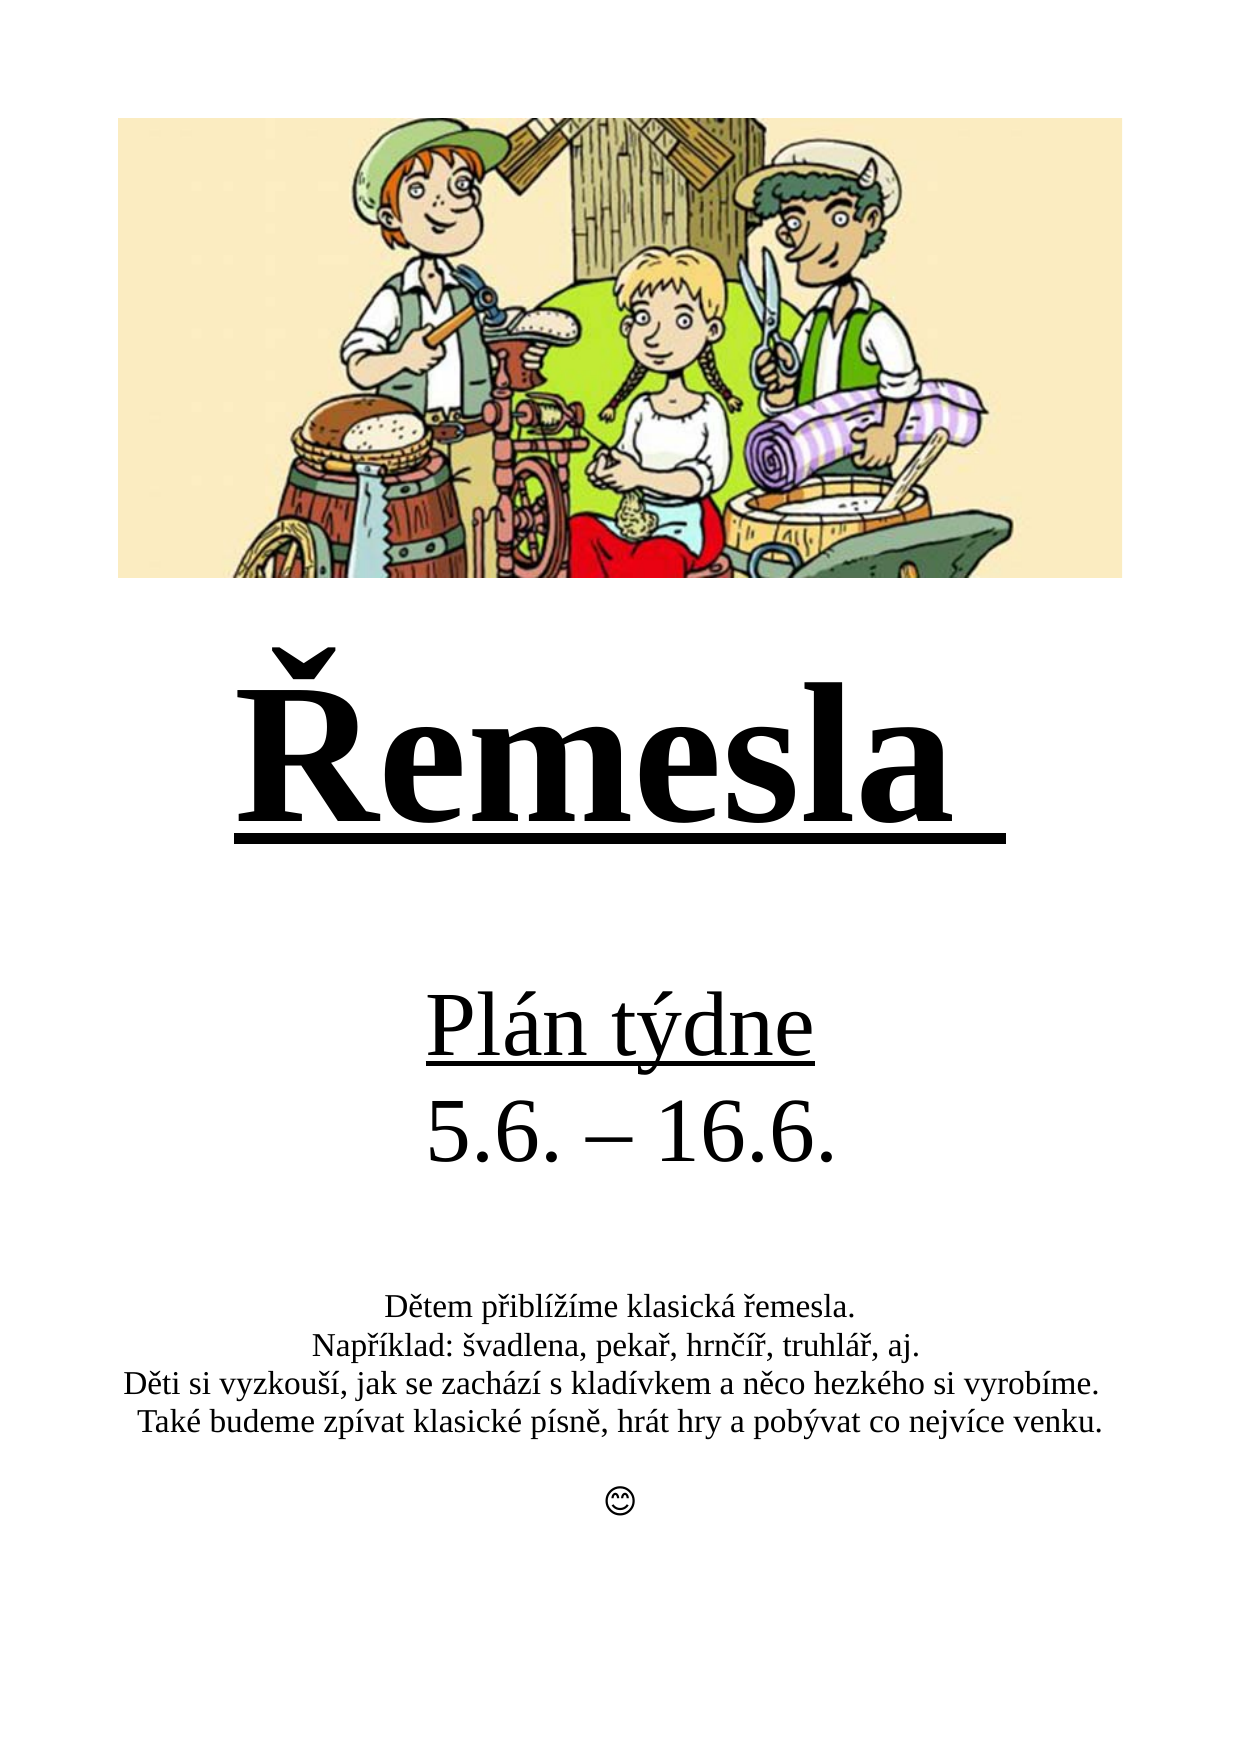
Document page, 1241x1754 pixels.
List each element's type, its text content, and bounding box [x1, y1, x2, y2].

text Dětem přiblížíme klasická řemesla. Například: švadlena, pekař, hrnčíř, truhlář, aj. Děti si vyzkouší, jak se zachází s kladívkem a něco hezkého si vyrobíme. Také budeme zpívat klasické písně, hrát hry a pobývat co nejvíce venku. [118, 1287, 1122, 1440]
text 5.6. – 16.6. [118, 1076, 1122, 1287]
text Řemesla Plán týdne [118, 635, 1122, 1076]
text 😊 [118, 1478, 1122, 1524]
